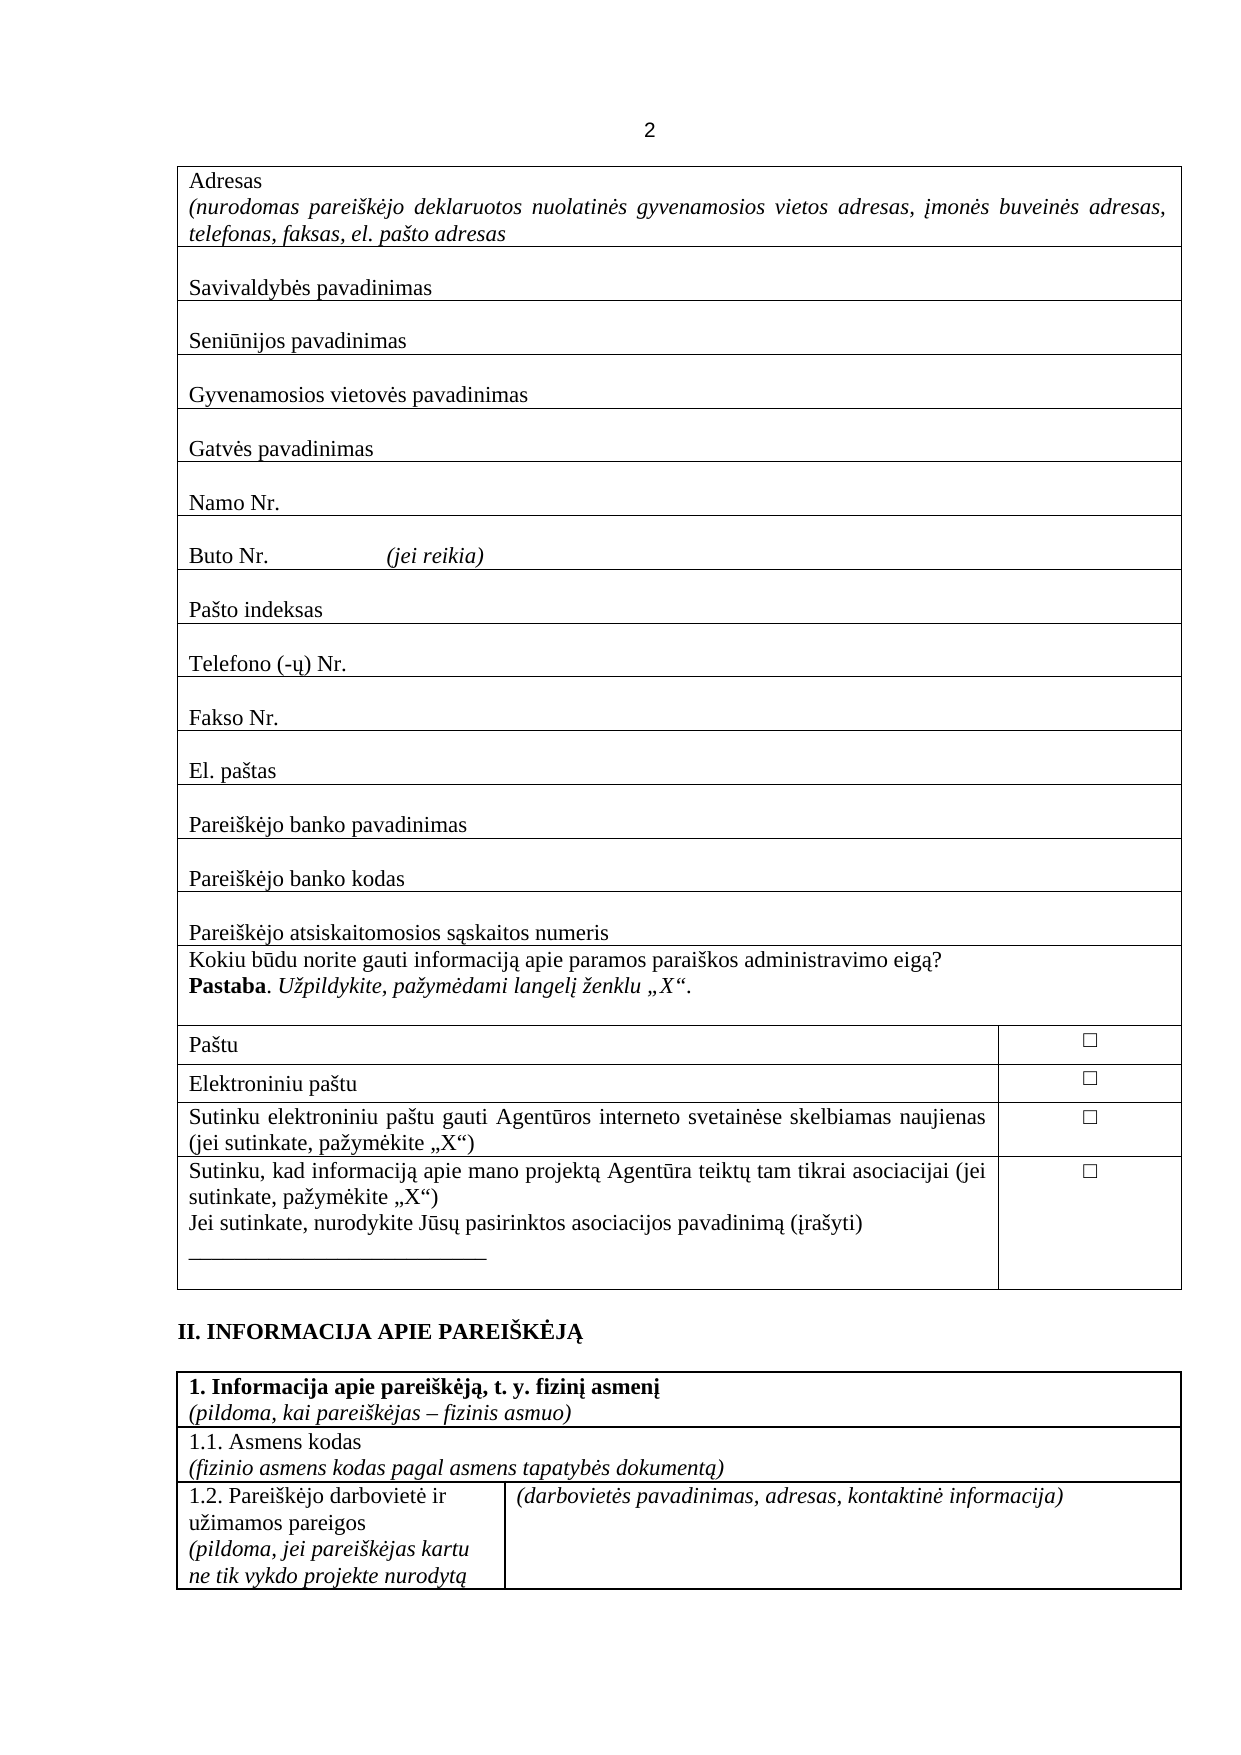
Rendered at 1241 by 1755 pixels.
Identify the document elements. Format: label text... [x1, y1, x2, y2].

table_cell Sutinku, kad informaciją apie mano projektą Agentūra teiktų tam tikrai asociacijai (jei sutinkate, pažymėkite „X“) Jei sutinkate, nurodykite Jūsų pasirinktos asociacijos pavadinimą (įrašyti) __________________________ [178, 1157, 998, 1288]
table_cell (darbovietės pavadinimas, adresas, kontaktinė informacija) [506, 1483, 1180, 1588]
table_cell Sutinku elektroniniu paštu gauti Agentūros interneto svetainėse skelbiamas naujienas (jei sutinkate, pažymėkite „X“) [178, 1103, 998, 1156]
table_cell Pareiškėjo banko pavadinimas [178, 785, 1181, 837]
table_cell Kokiu būdu norite gauti informaciją apie paramos paraiškos administravimo eigą? Pastaba. Užpildykite, pažymėdami langelį ženklu „X“. [178, 946, 1181, 1025]
table_cell □ [999, 1157, 1181, 1288]
table_cell □ [999, 1103, 1181, 1156]
table_cell Paštu [178, 1026, 998, 1063]
table_header Adresas (nurodomas pareiškėjo deklaruotos nuolatinės gyvenamosios vietos adresas, įmonės buveinės adresas, telefonas, faksas, el. pašto adresas [178, 167, 1181, 246]
table_cell 1.2. Pareiškėjo darbovietė ir užimamos pareigos (pildoma, jei pareiškėjas kartu ne tik vykdo projekte nurodytą [178, 1483, 504, 1588]
table_cell □ [999, 1026, 1181, 1063]
table_cell Pareiškėjo atsiskaitomosios sąskaitos numeris [178, 892, 1181, 945]
text II. INFORMACIJA APIE PAREIŠKĖJĄ [177, 1318, 1122, 1344]
table_cell Pašto indeksas [178, 570, 1181, 622]
table_cell Buto Nr. (jei reikia) [178, 516, 1181, 569]
table_cell El. paštas [178, 731, 1181, 784]
table_cell Savivaldybės pavadinimas [178, 247, 1181, 300]
table_cell Pareiškėjo banko kodas [178, 839, 1181, 891]
table_cell Seniūnijos pavadinimas [178, 301, 1181, 354]
table_cell Elektroniniu paštu [178, 1065, 998, 1102]
table_cell Telefono (-ų) Nr. [178, 624, 1181, 676]
table_cell Fakso Nr. [178, 677, 1181, 730]
table_cell Gatvės pavadinimas [178, 409, 1181, 461]
table_header 1. Informacija apie pareiškėją, t. y. fizinį asmenį (pildoma, kai pareiškėjas – fizinis asmuo) [178, 1373, 1180, 1426]
table_cell Gyvenamosios vietovės pavadinimas [178, 355, 1181, 407]
table_cell 1.1. Asmens kodas (fizinio asmens kodas pagal asmens tapatybės dokumentą) [178, 1428, 1180, 1481]
table_cell Namo Nr. [178, 462, 1181, 515]
table_cell □ [999, 1065, 1181, 1102]
